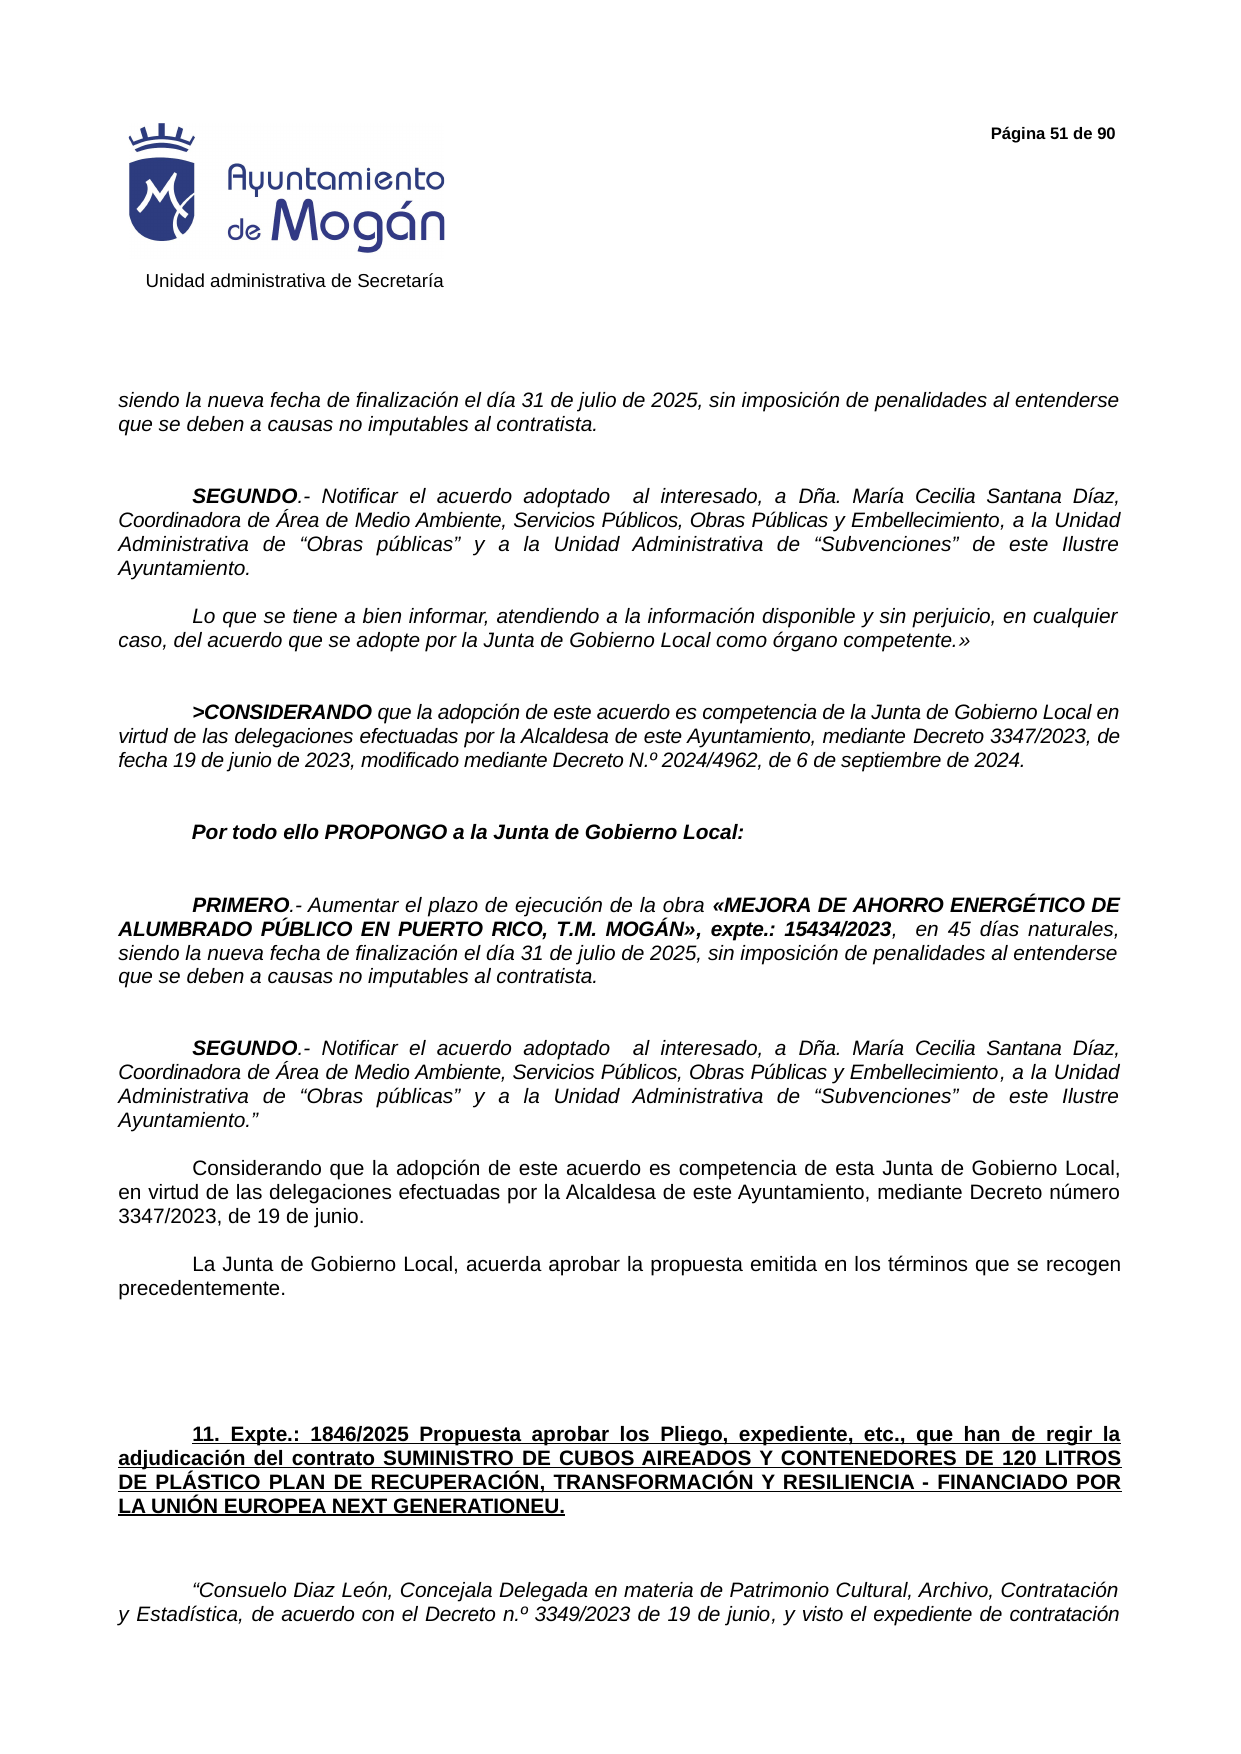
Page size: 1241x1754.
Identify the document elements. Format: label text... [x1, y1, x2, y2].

text siendo la nueva fecha de finalización el día 31 de julio de 2025, sin imposición de penalidades al entenderse que se deben a causas no imputables al contratista. [118, 388, 1122, 436]
text SEGUNDO.- Notificar el acuerdo adoptado al interesado, a Dña. María Cecilia Santana Díaz, Coordinadora de Área de Medio Ambiente, Servicios Públicos, Obras Públicas y Embellecimiento, a la Unidad Administrativa de “Obras públicas” y a la Unidad Administrativa de “Subvenciones” de este Ilustre Ayuntamiento.” [118, 1036, 1122, 1132]
text Considerando que la adopción de este acuerdo es competencia de esta Junta de Gobierno Local, en virtud de las delegaciones efectuadas por la Alcaldesa de este Ayuntamiento, mediante Decreto número 3347/2023, de 19 de junio. [118, 1156, 1122, 1228]
text SEGUNDO.- Notificar el acuerdo adoptado al interesado, a Dña. María Cecilia Santana Díaz, Coordinadora de Área de Medio Ambiente, Servicios Públicos, Obras Públicas y Embellecimiento, a la Unidad Administrativa de “Obras públicas” y a la Unidad Administrativa de “Subvenciones” de este Ilustre Ayuntamiento. [118, 484, 1122, 580]
text La Junta de Gobierno Local, acuerda aprobar la propuesta emitida en los términos que se recogen precedentemente. [118, 1252, 1122, 1300]
text Por todo ello PROPONGO a la Junta de Gobierno Local: [118, 819, 1122, 843]
picture [128, 123, 445, 259]
text >CONSIDERANDO que la adopción de este acuerdo es competencia de la Junta de Gobierno Local en virtud de las delegaciones efectuadas por la Alcaldesa de este Ayuntamiento, mediante Decreto 3347/2023, de fecha 19 de junio de 2023, modificado mediante Decreto N.º 2024/4962, de 6 de septiembre de 2024. [118, 700, 1122, 772]
text DE PLÁSTICO PLAN DE RECUPERACIÓN, TRANSFORMACIÓN Y RESILIENCIA - FINANCIADO POR [118, 1468, 1122, 1491]
text Lo que se tiene a bien informar, atendiendo a la información disponible y sin perjuicio, en cualquier caso, del acuerdo que se adopte por la Junta de Gobierno Local como órgano competente.» [118, 604, 1122, 652]
text PRIMERO.- Aumentar el plazo de ejecución de la obra «MEJORA DE AHORRO ENERGÉTICO DE ALUMBRADO PÚBLICO EN PUERTO RICO, T.M. MOGÁN», expte.: 15434/2023, en 45 días naturales, siendo la nueva fecha de finalización el día 31 de julio de 2025, sin imposición de penalidades al entenderse que se deben a causas no imputables al contratista. [118, 892, 1122, 988]
text “Consuelo Diaz León, Concejala Delegada en materia de Patrimonio Cultural, Archivo, Contratación y Estadística, de acuerdo con el Decreto n.º 3349/2023 de 19 de junio, y visto el expediente de contratación [118, 1578, 1122, 1626]
text LA UNIÓN EUROPEA NEXT GENERATIONEU. [118, 1492, 1122, 1517]
text 11. Expte.: 1846/2025 Propuesta aprobar los Pliego, expediente, etc., que han de regir la adjudicación del contrato SUMINISTRO DE CUBOS AIREADOS Y CONTENEDORES DE 120 LITROS [118, 1422, 1122, 1467]
